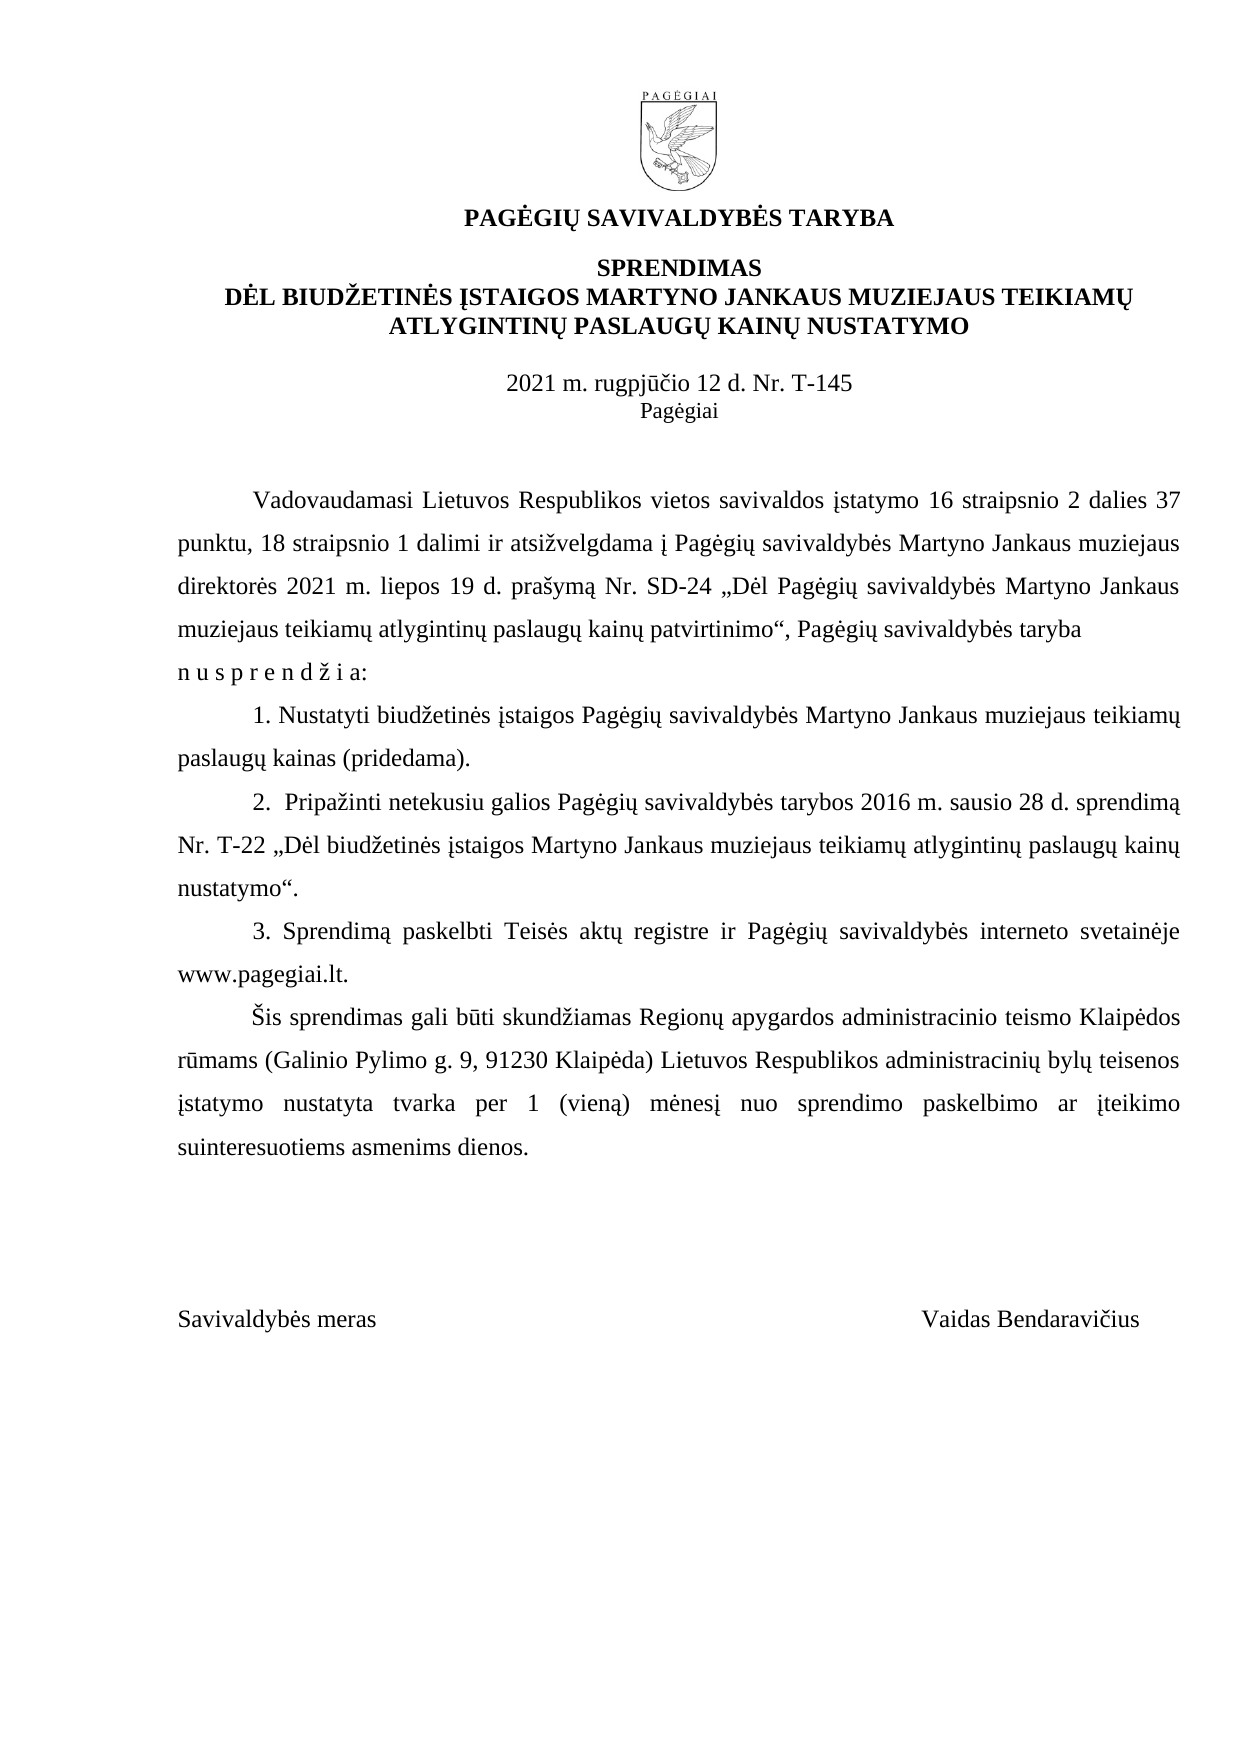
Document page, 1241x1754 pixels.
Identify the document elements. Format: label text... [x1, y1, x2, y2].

text 2. Pripažinti netekusiu galios Pagėgių savivaldybės tarybos 2016 m. sausio 28 d. sprendimą Nr. T-22 „Dėl biudžetinės įstaigos Martyno Jankaus muziejaus teikiamų atlygintinų paslaugų kainų nustatymo“. [177, 787, 1181, 902]
text Vadovaudamasi Lietuvos Respublikos vietos savivaldos įstatymo 16 straipsnio 2 dalies 37 punktu, 18 straipsnio 1 dalimi ir atsižvelgdama į Pagėgių savivaldybės Martyno Jankaus muziejaus direktorės 2021 m. liepos 19 d. prašymą Nr. SD-24 „Dėl Pagėgių savivaldybės Martyno Jankaus muziejaus teikiamų atlygintinų paslaugų kainų patvirtinimo“, Pagėgių savivaldybės taryba [177, 485, 1181, 643]
text 1. Nustatyti biudžetinės įstaigos Pagėgių savivaldybės Martyno Jankaus muziejaus teikiamų paslaugų kainas (pridedama). [177, 700, 1181, 772]
text 2021 m. rugpjūčio 12 d. Nr. T-145 [177, 368, 1181, 397]
text dėl BIUDŽETINĖS ĮSTAIGOS MARTYNO JANKAUS MUZIEJAUS TEIKIAMŲ ATLYGINTINŲ PASLAUGŲ KAINŲ NUSTATYMO [177, 282, 1181, 339]
text Pagėgių savivaldybės taryba [177, 203, 1181, 232]
text sprendimas [177, 253, 1181, 282]
text n u s p r e n d ž i a: [177, 657, 1181, 686]
text 3. Sprendimą paskelbti Teisės aktų registre ir Pagėgių savivaldybės interneto svetainėje www.pagegiai.lt. [177, 916, 1181, 988]
text Pagėgiai [177, 397, 1181, 423]
text Šis sprendimas gali būti skundžiamas Regionų apygardos administracinio teismo Klaipėdos rūmams (Galinio Pylimo g. 9, 91230 Klaipėda) Lietuvos Respublikos administracinių bylų teisenos įstatymo nustatyta tvarka per 1 (vieną) mėnesį nuo sprendimo paskelbimo ar įteikimo suinteresuotiems asmenims dienos. [177, 1002, 1181, 1160]
text Savivaldybės meras Vaidas Bendaravičius [177, 1304, 1181, 1333]
